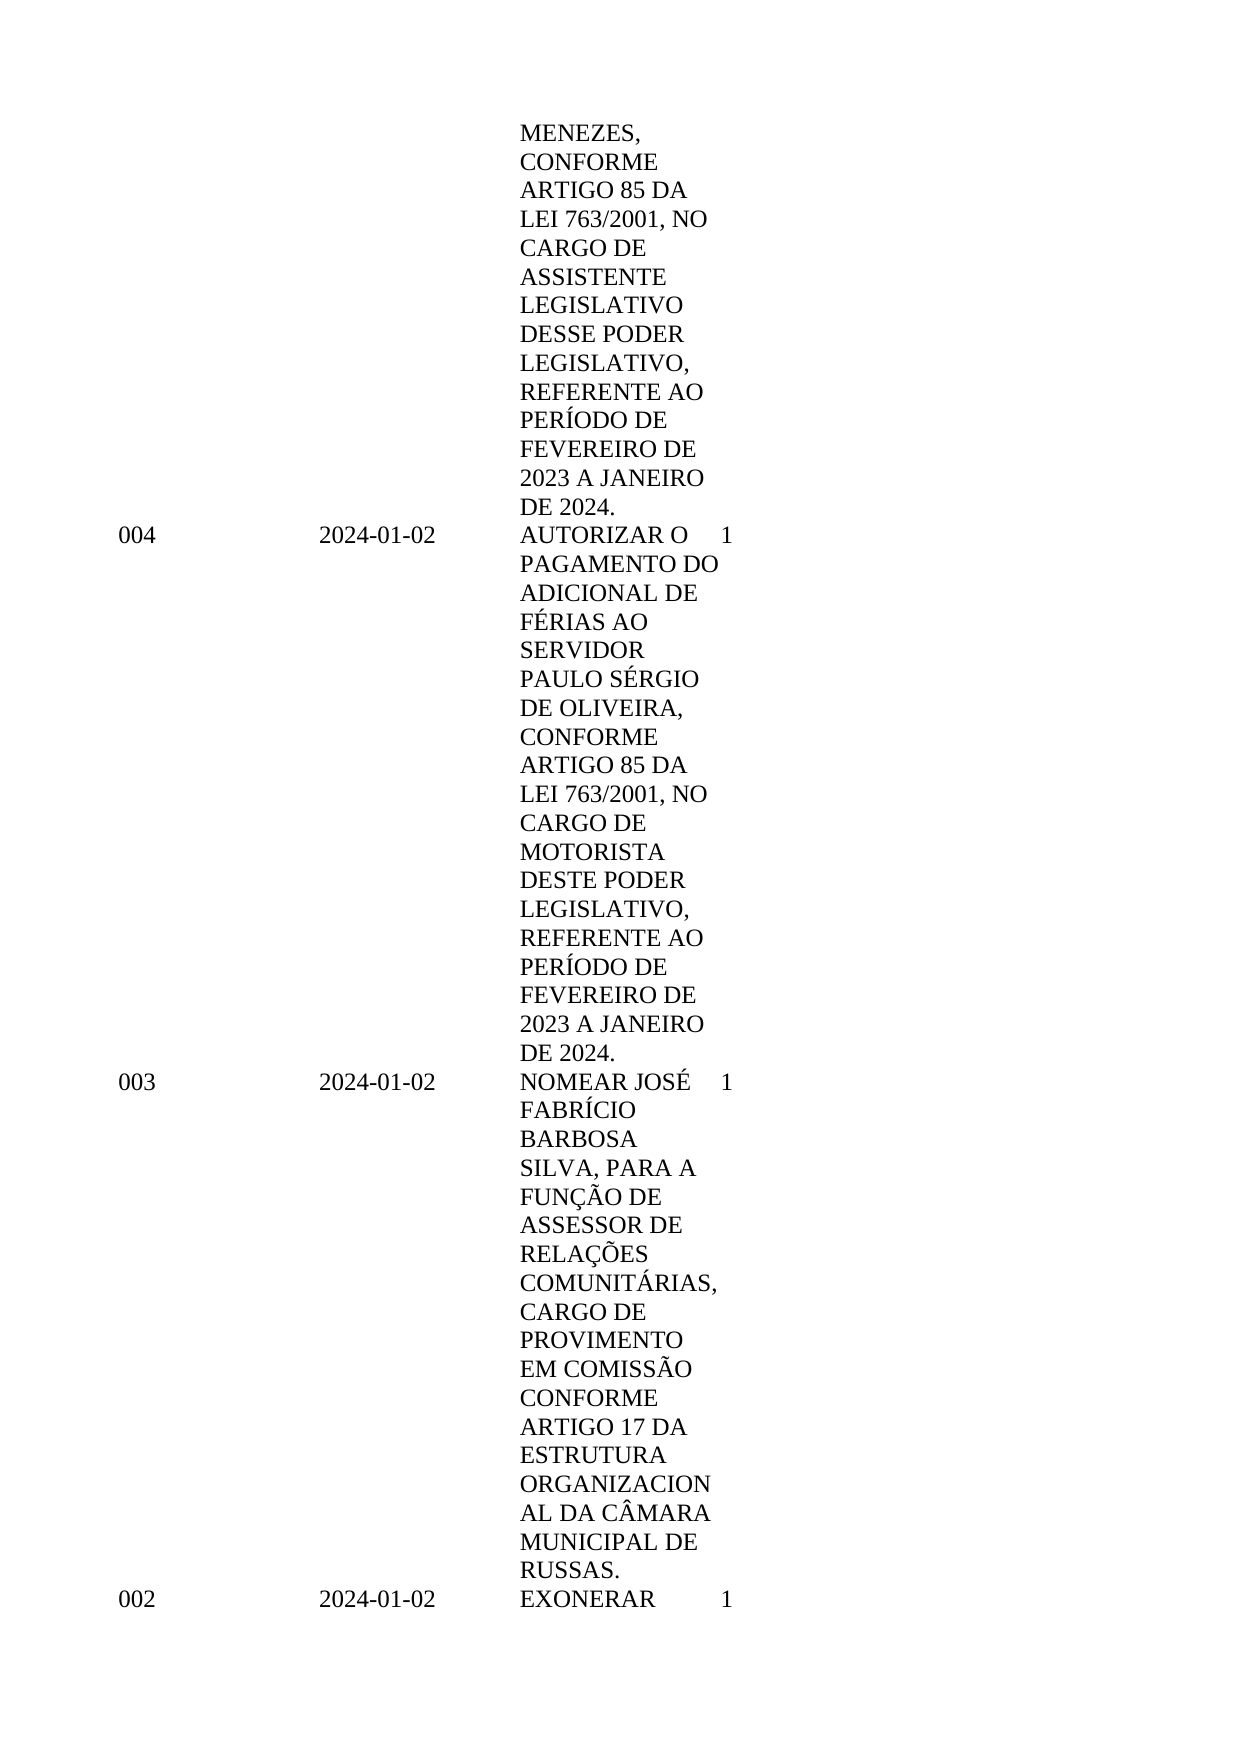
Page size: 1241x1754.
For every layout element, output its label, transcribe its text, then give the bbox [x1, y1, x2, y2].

table_cell [319, 118, 519, 521]
table_cell [921, 521, 1122, 1067]
table_cell 004 [118, 521, 319, 1067]
table_cell [921, 118, 1122, 521]
table_cell 2024-01-02 [319, 521, 519, 1067]
table_cell [720, 118, 921, 521]
table_cell 003 [118, 1067, 319, 1584]
table_cell NOMEAR JOSÉ FABRÍCIO BARBOSA SILVA, PARA A FUNÇÃO DE ASSESSOR DE RELAÇÕES COMUNITÁRIAS, CARGO DE PROVIMENTO EM COMISSÃO CONFORME ARTIGO 17 DA ESTRUTURA ORGANIZACIONAL DA CÂMARA MUNICIPAL DE RUSSAS. [520, 1067, 720, 1584]
table_cell MENEZES, CONFORME ARTIGO 85 DA LEI 763/2001, NO CARGO DE ASSISTENTE LEGISLATIVO DESSE PODER LEGISLATIVO, REFERENTE AO PERÍODO DE FEVEREIRO DE 2023 A JANEIRO DE 2024. [520, 118, 720, 521]
table_cell 1 [720, 1584, 921, 1613]
table_cell 002 [118, 1584, 319, 1613]
table_cell AUTORIZAR O PAGAMENTO DO ADICIONAL DE FÉRIAS AO SERVIDOR PAULO SÉRGIO DE OLIVEIRA, CONFORME ARTIGO 85 DA LEI 763/2001, NO CARGO DE MOTORISTA DESTE PODER LEGISLATIVO, REFERENTE AO PERÍODO DE FEVEREIRO DE 2023 A JANEIRO DE 2024. [520, 521, 720, 1067]
table_cell [118, 118, 319, 521]
table_cell EXONERAR [520, 1584, 720, 1613]
table_cell [921, 1067, 1122, 1584]
table_cell [921, 1584, 1122, 1613]
table_cell 2024-01-02 [319, 1584, 519, 1613]
table_cell 1 [720, 1067, 921, 1584]
table_cell 1 [720, 521, 921, 1067]
table_cell 2024-01-02 [319, 1067, 519, 1584]
